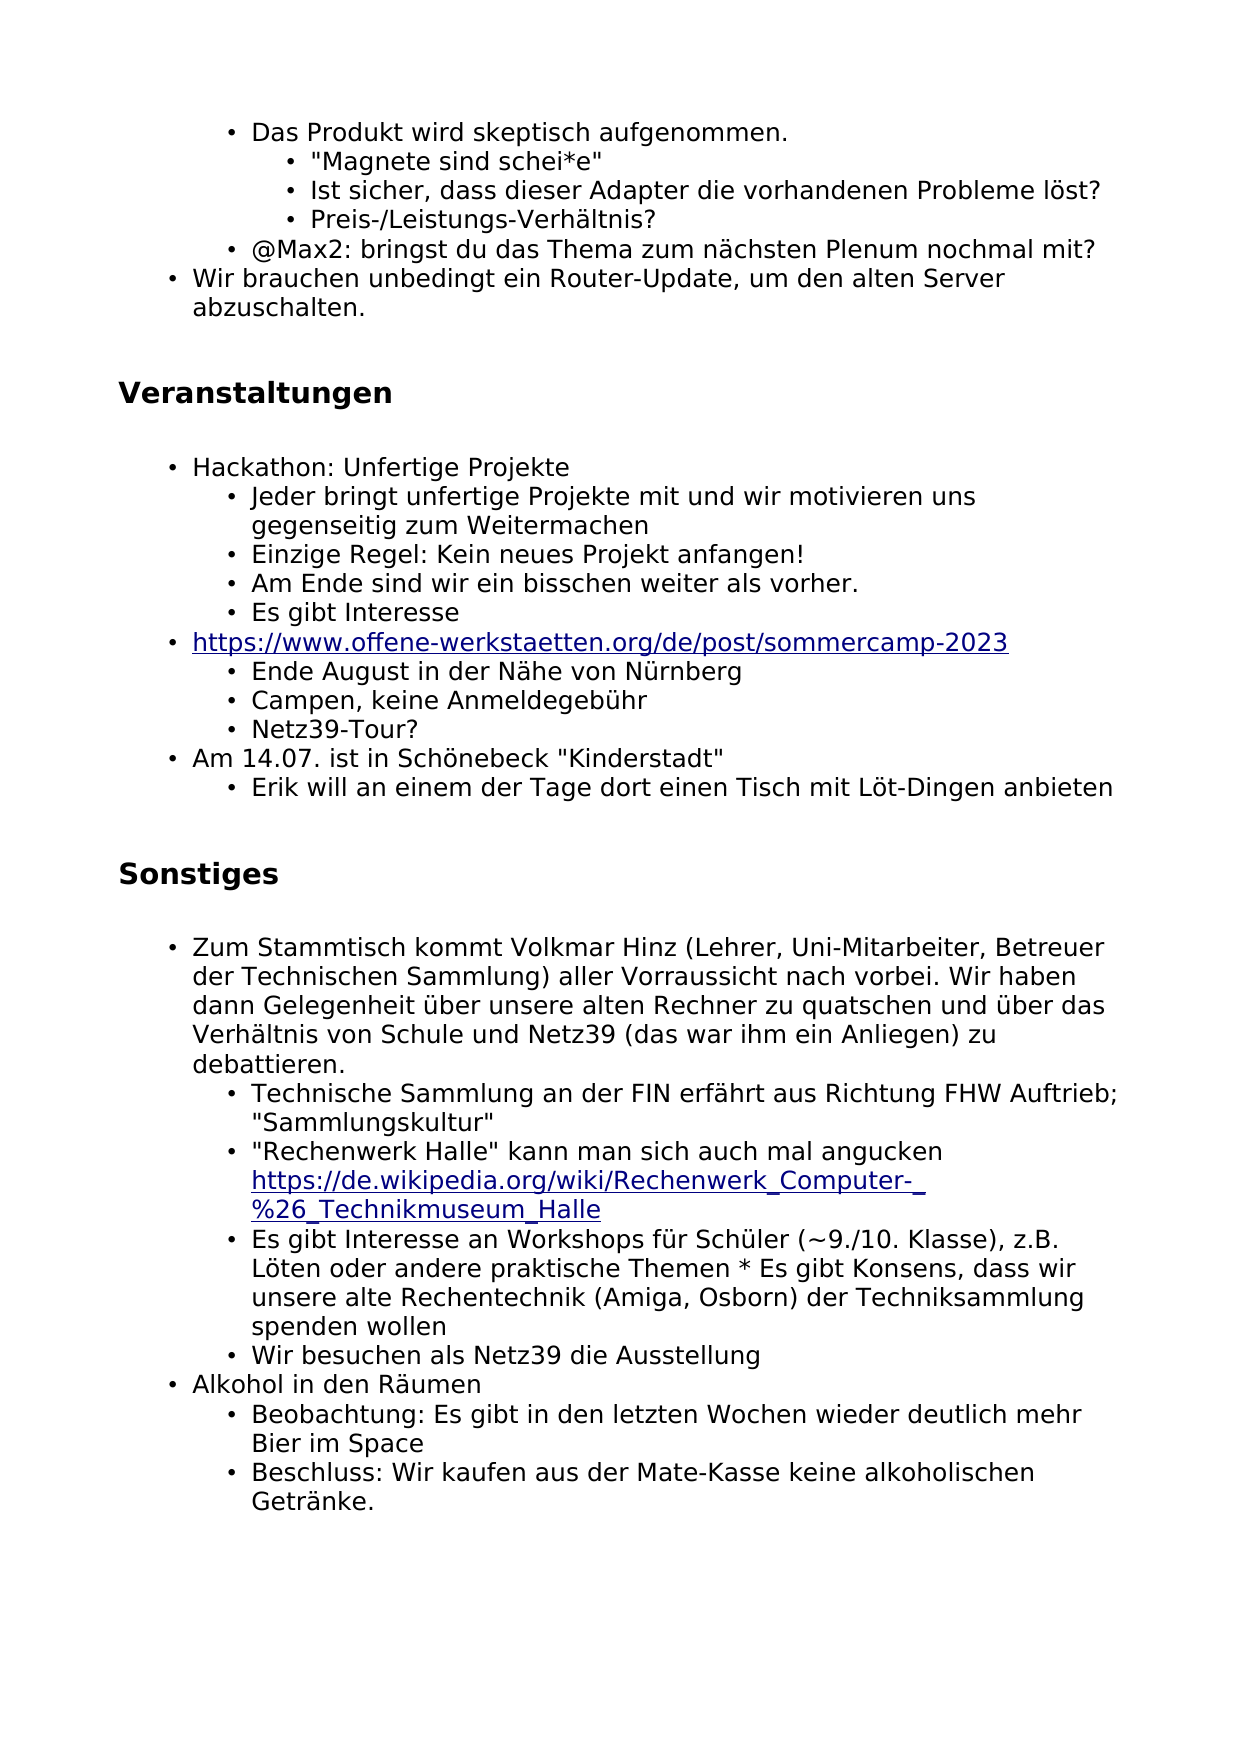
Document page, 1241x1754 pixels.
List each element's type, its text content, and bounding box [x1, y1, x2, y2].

list @Max2: bringst du das Thema zum nächsten Plenum nochmal mit? [236, 235, 1122, 264]
list Wir brauchen unbedingt ein Router-Update, um den alten Server abzuschalten. [177, 264, 1122, 322]
list Das Produkt wird skeptisch aufgenommen. [236, 118, 1122, 147]
list "Magnete sind schei*e" [295, 147, 1122, 176]
list Am 14.07. ist in Schönebeck "Kinderstadt" [177, 744, 1122, 773]
list Technische Sammlung an der FIN erfährt aus Richtung FHW Auftrieb; "Sammlungskultur" [236, 1079, 1122, 1137]
list Jeder bringt unfertige Projekte mit und wir motivieren uns gegenseitig zum Weitermachen [236, 482, 1122, 540]
list https://www.offene-werkstaetten.org/de/post/sommercamp-2023 [177, 628, 1122, 657]
list Alkohol in den Räumen [177, 1371, 1122, 1400]
list Campen, keine Anmeldegebühr [236, 686, 1122, 715]
list Preis-/Leistungs-Verhältnis? [295, 206, 1122, 235]
list Beschluss: Wir kaufen aus der Mate-Kasse keine alkoholischen Getränke. [236, 1458, 1122, 1516]
list Ist sicher, dass dieser Adapter die vorhandenen Probleme löst? [295, 176, 1122, 206]
list Ende August in der Nähe von Nürnberg [236, 657, 1122, 686]
list Einzige Regel: Kein neues Projekt anfangen! [236, 540, 1122, 569]
list Beobachtung: Es gibt in den letzten Wochen wieder deutlich mehr Bier im Space [236, 1400, 1122, 1458]
list Netz39-Tour? [236, 715, 1122, 744]
list Es gibt Interesse an Workshops für Schüler (~9./10. Klasse), z.B. Löten oder andere praktische Themen * Es gibt Konsens, dass wir unsere alte Rechentechnik (Amiga, Osborn) der Techniksammlung spenden wollen [236, 1225, 1122, 1341]
list "Rechenwerk Halle" kann man sich auch mal angucken https://de.wikipedia.org/wiki/Rechenwerk_Computer-_%26_Technikmuseum_Halle [236, 1137, 1122, 1225]
list Es gibt Interesse [236, 598, 1122, 628]
list Hackathon: Unfertige Projekte [177, 453, 1122, 482]
subtitle Veranstaltungen [118, 377, 1122, 411]
subtitle Sonstiges [118, 857, 1122, 891]
list Erik will an einem der Tage dort einen Tisch mit Löt-Dingen anbieten [236, 773, 1122, 803]
list Wir besuchen als Netz39 die Ausstellung [236, 1341, 1122, 1371]
list Zum Stammtisch kommt Volkmar Hinz (Lehrer, Uni-Mitarbeiter, Betreuer der Technischen Sammlung) aller Vorraussicht nach vorbei. Wir haben dann Gelegenheit über unsere alten Rechner zu quatschen und über das Verhältnis von Schule und Netz39 (das war ihm ein Anliegen) zu debattieren. [177, 933, 1122, 1079]
list Am Ende sind wir ein bisschen weiter als vorher. [236, 569, 1122, 598]
